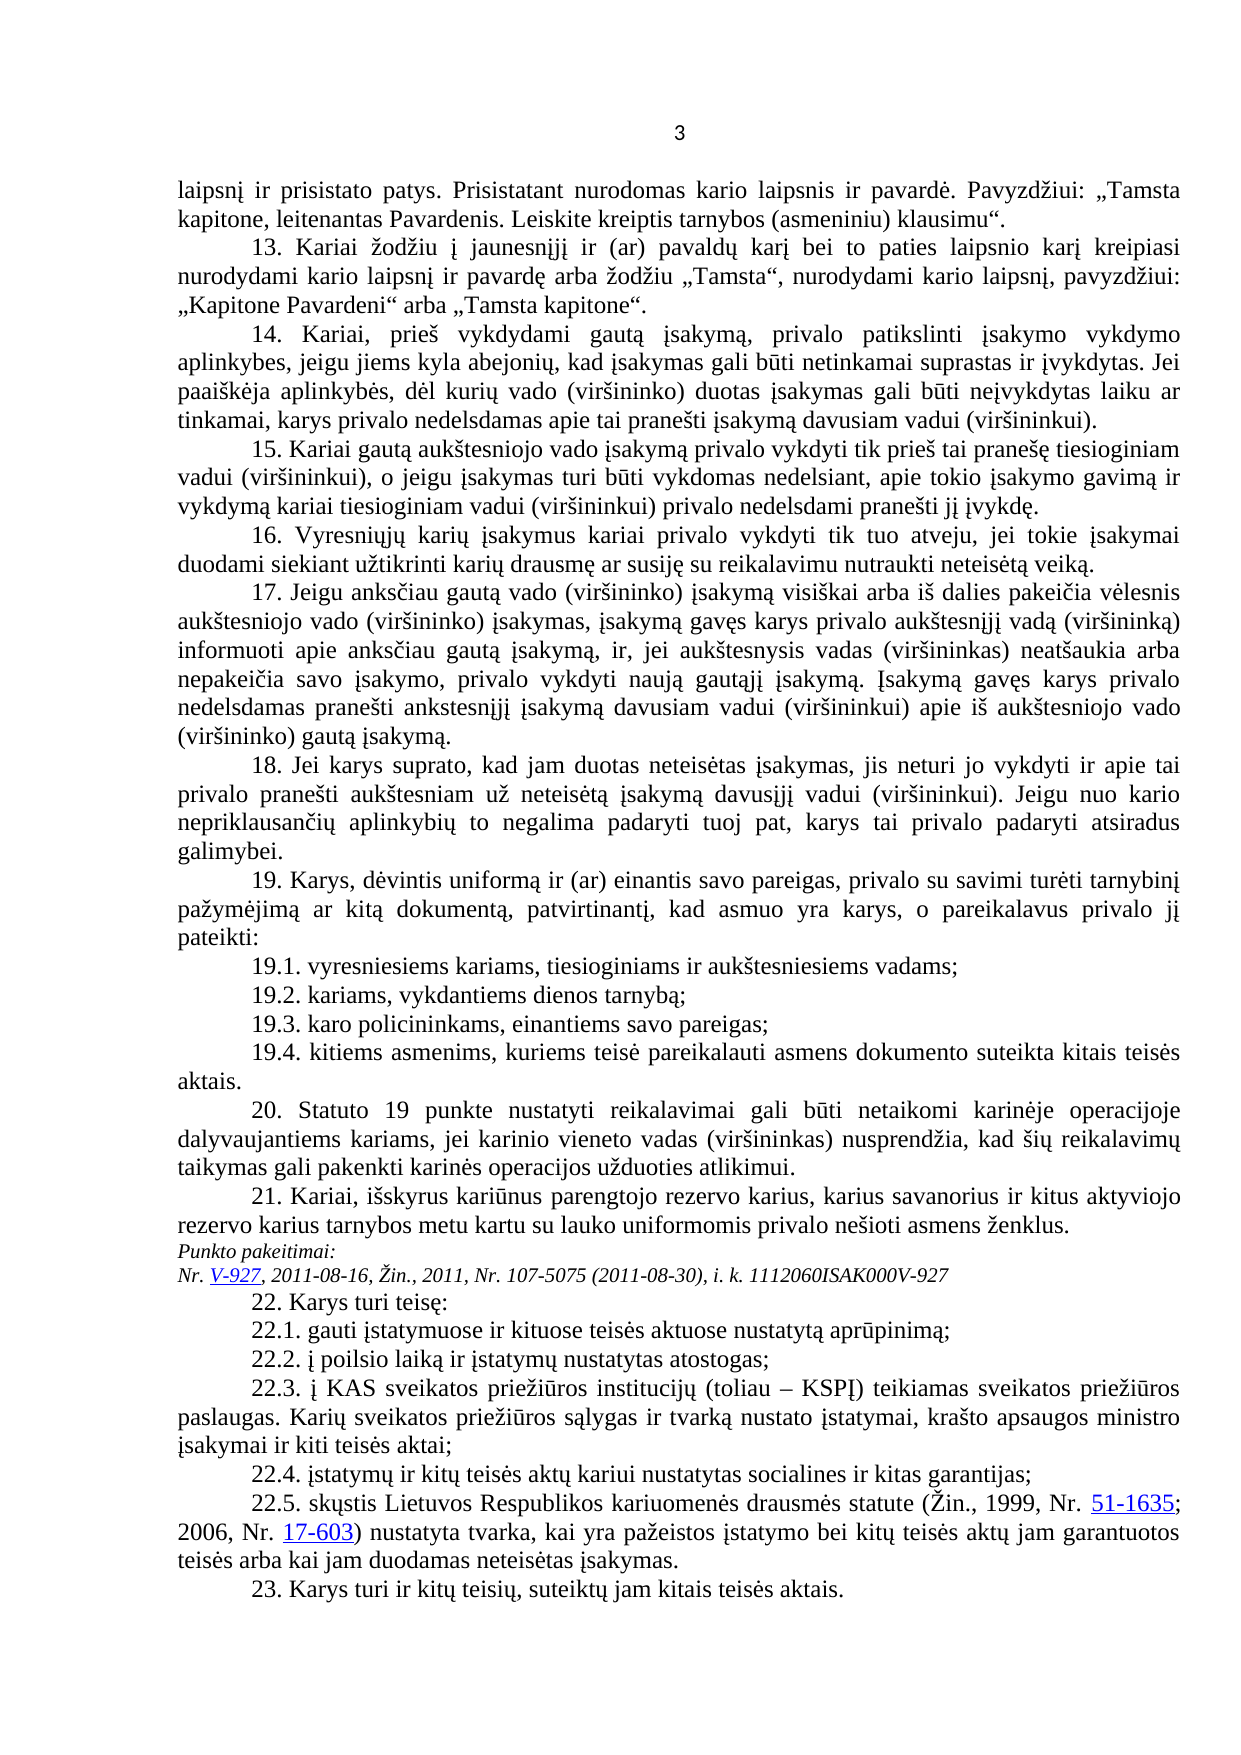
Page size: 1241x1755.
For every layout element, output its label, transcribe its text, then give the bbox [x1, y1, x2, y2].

text 16. Vyresniųjų karių įsakymus kariai privalo vykdyti tik tuo atveju, jei tokie įsakymai duodami siekiant užtikrinti karių drausmę ar susiję su reikalavimu nutraukti neteisėtą veiką. [177, 520, 1181, 577]
text laipsnį ir prisistato patys. Prisistatant nurodomas kario laipsnis ir pavardė. Pavyzdžiui: „Tamsta kapitone, leitenantas Pavardenis. Leiskite kreiptis tarnybos (asmeniniu) klausimu“. [177, 175, 1181, 232]
text 19. Karys, dėvintis uniformą ir (ar) einantis savo pareigas, privalo su savimi turėti tarnybinį pažymėjimą ar kitą dokumentą, patvirtinantį, kad asmuo yra karys, o pareikalavus privalo jį pateikti: [177, 865, 1181, 951]
text 22.4. įstatymų ir kitų teisės aktų kariui nustatytas socialines ir kitas garantijas; [177, 1459, 1181, 1488]
text 20. Statuto 19 punkte nustatyti reikalavimai gali būti netaikomi karinėje operacijoje dalyvaujantiems kariams, jei karinio vieneto vadas (viršininkas) nusprendžia, kad šių reikalavimų taikymas gali pakenkti karinės operacijos užduoties atlikimui. [177, 1095, 1181, 1181]
text Punkto pakeitimai: [177, 1239, 1181, 1263]
text 19.1. vyresniesiems kariams, tiesioginiams ir aukštesniesiems vadams; [177, 951, 1181, 980]
text Nr. V-927, 2011-08-16, Žin., 2011, Nr. 107-5075 (2011-08-30), i. k. 1112060ISAK000V-927 [177, 1263, 1181, 1287]
text 22.1. gauti įstatymuose ir kituose teisės aktuose nustatytą aprūpinimą; [177, 1316, 1181, 1344]
text 18. Jei karys suprato, kad jam duotas neteisėtas įsakymas, jis neturi jo vykdyti ir apie tai privalo pranešti aukštesniam už neteisėtą įsakymą davusįjį vadui (viršininkui). Jeigu nuo kario nepriklausančių aplinkybių to negalima padaryti tuoj pat, karys tai privalo padaryti atsiradus galimybei. [177, 750, 1181, 865]
text 19.4. kitiems asmenims, kuriems teisė pareikalauti asmens dokumento suteikta kitais teisės aktais. [177, 1037, 1181, 1095]
text 23. Karys turi ir kitų teisių, suteiktų jam kitais teisės aktais. [177, 1574, 1181, 1603]
text 13. Kariai žodžiu į jaunesnįjį ir (ar) pavaldų karį bei to paties laipsnio karį kreipiasi nurodydami kario laipsnį ir pavardę arba žodžiu „Tamsta“, nurodydami kario laipsnį, pavyzdžiui: „Kapitone Pavardeni“ arba „Tamsta kapitone“. [177, 232, 1181, 319]
text 22.2. į poilsio laiką ir įstatymų nustatytas atostogas; [177, 1344, 1181, 1373]
text 17. Jeigu anksčiau gautą vado (viršininko) įsakymą visiškai arba iš dalies pakeičia vėlesnis aukštesniojo vado (viršininko) įsakymas, įsakymą gavęs karys privalo aukštesnįjį vadą (viršininką) informuoti apie anksčiau gautą įsakymą, ir, jei aukštesnysis vadas (viršininkas) neatšaukia arba nepakeičia savo įsakymo, privalo vykdyti naują gautąjį įsakymą. Įsakymą gavęs karys privalo nedelsdamas pranešti ankstesnįjį įsakymą davusiam vadui (viršininkui) apie iš aukštesniojo vado (viršininko) gautą įsakymą. [177, 577, 1181, 750]
text 15. Kariai gautą aukštesniojo vado įsakymą privalo vykdyti tik prieš tai pranešę tiesioginiam vadui (viršininkui), o jeigu įsakymas turi būti vykdomas nedelsiant, apie tokio įsakymo gavimą ir vykdymą kariai tiesioginiam vadui (viršininkui) privalo nedelsdami pranešti jį įvykdę. [177, 434, 1181, 520]
text 21. Kariai, išskyrus kariūnus parengtojo rezervo karius, karius savanorius ir kitus aktyviojo rezervo karius tarnybos metu kartu su lauko uniformomis privalo nešioti asmens ženklus. [177, 1181, 1181, 1239]
text 19.2. kariams, vykdantiems dienos tarnybą; [177, 980, 1181, 1009]
text 22.3. į KAS sveikatos priežiūros institucijų (toliau – KSPĮ) teikiamas sveikatos priežiūros paslaugas. Karių sveikatos priežiūros sąlygas ir tvarką nustato įstatymai, krašto apsaugos ministro įsakymai ir kiti teisės aktai; [177, 1373, 1181, 1459]
text 22. Karys turi teisę: [177, 1287, 1181, 1316]
text 14. Kariai, prieš vykdydami gautą įsakymą, privalo patikslinti įsakymo vykdymo aplinkybes, jeigu jiems kyla abejonių, kad įsakymas gali būti netinkamai suprastas ir įvykdytas. Jei paaiškėja aplinkybės, dėl kurių vado (viršininko) duotas įsakymas gali būti neįvykdytas laiku ar tinkamai, karys privalo nedelsdamas apie tai pranešti įsakymą davusiam vadui (viršininkui). [177, 319, 1181, 434]
text 22.5. skųstis Lietuvos Respublikos kariuomenės drausmės statute (Žin., 1999, Nr. 51-1635; 2006, Nr. 17-603) nustatyta tvarka, kai yra pažeistos įstatymo bei kitų teisės aktų jam garantuotos teisės arba kai jam duodamas neteisėtas įsakymas. [177, 1488, 1181, 1574]
text 19.3. karo policininkams, einantiems savo pareigas; [177, 1009, 1181, 1037]
